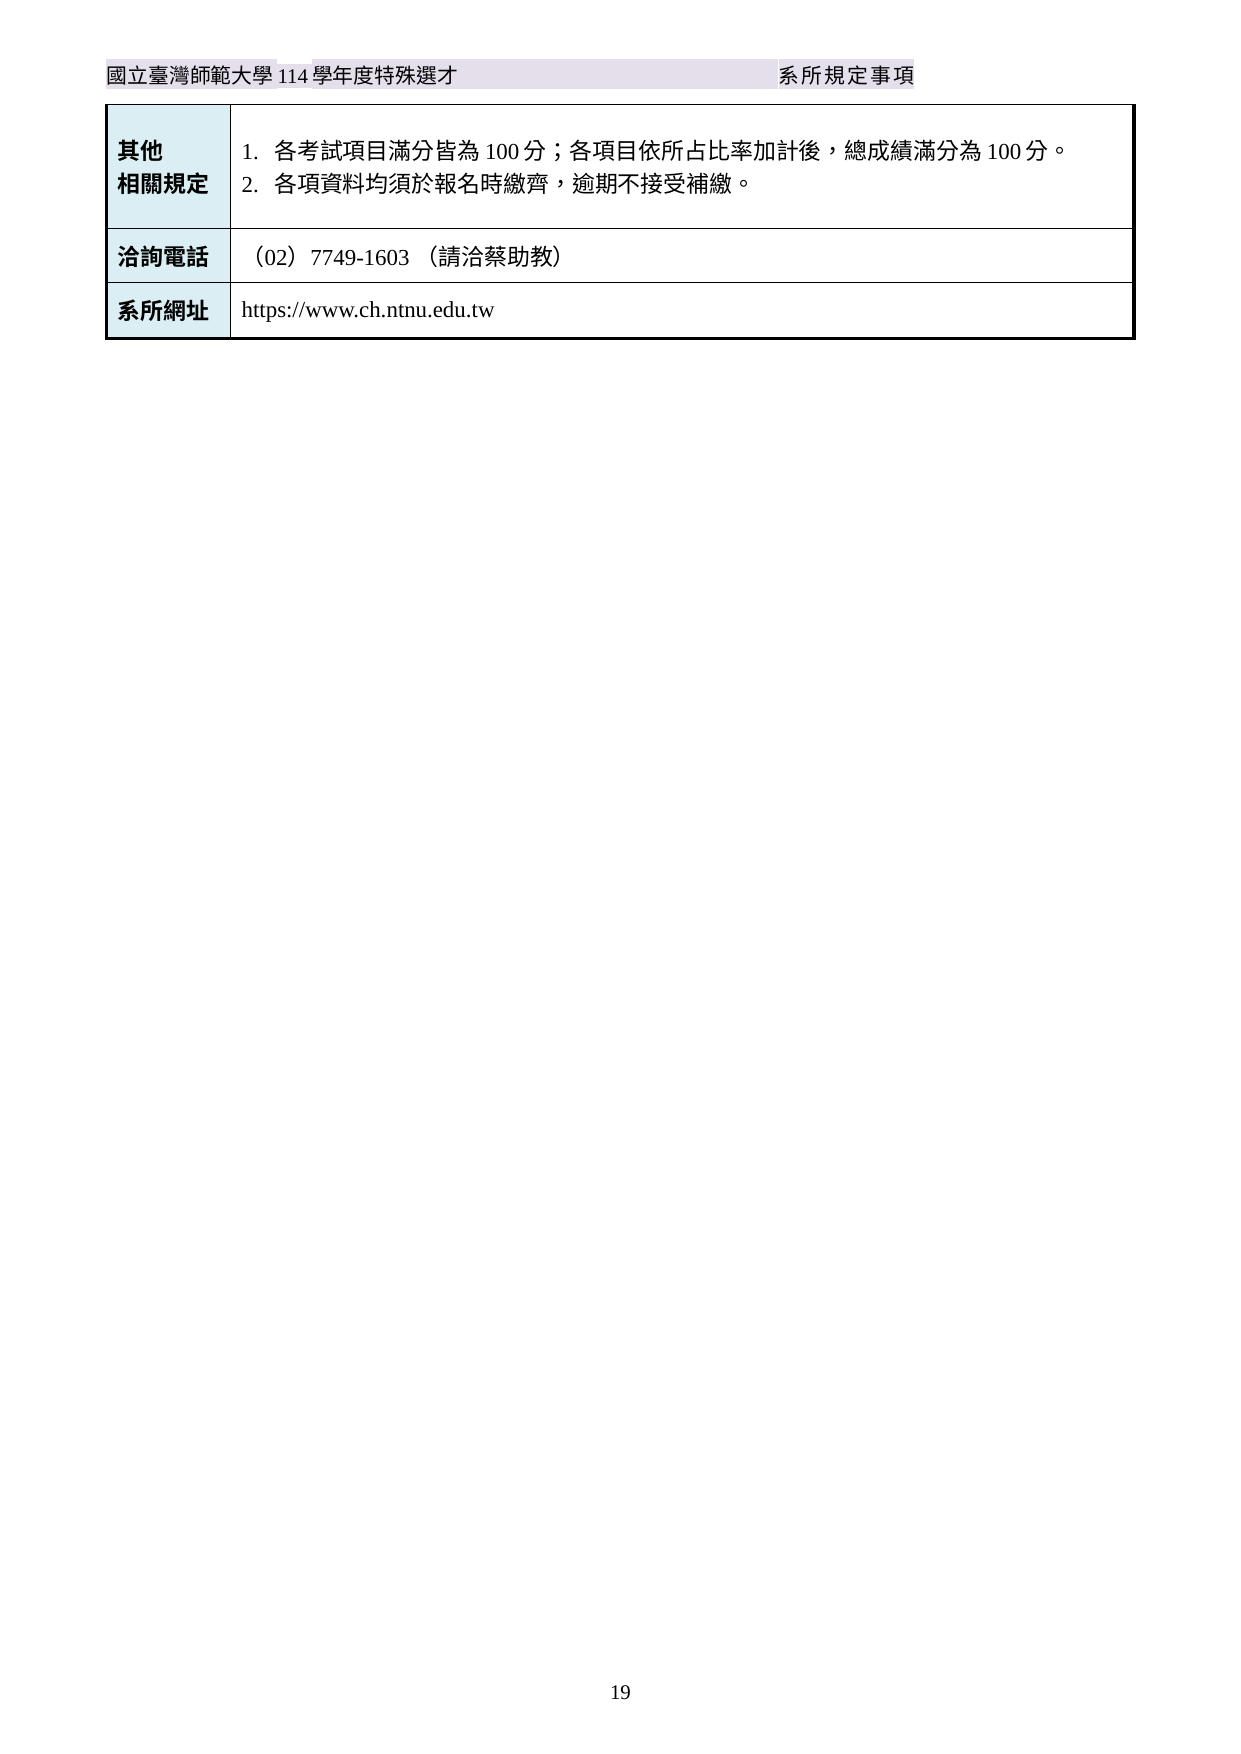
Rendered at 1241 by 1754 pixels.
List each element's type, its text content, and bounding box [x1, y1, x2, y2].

table_cell 各考試項目滿分皆為100分；各項目依所占比率加計後，總成績滿分為100分。 各項資料均須於報名時繳齊，逾期不接受補繳。 [231, 105, 1132, 228]
table_cell 其他 相關規定 [108, 105, 230, 228]
table_cell 系所網址 [108, 283, 230, 337]
table_cell https://www.ch.ntnu.edu.tw [231, 283, 1132, 337]
table_cell （02）7749-1603 （請洽蔡助教） [231, 229, 1132, 282]
table_cell 洽詢電話 [108, 229, 230, 282]
